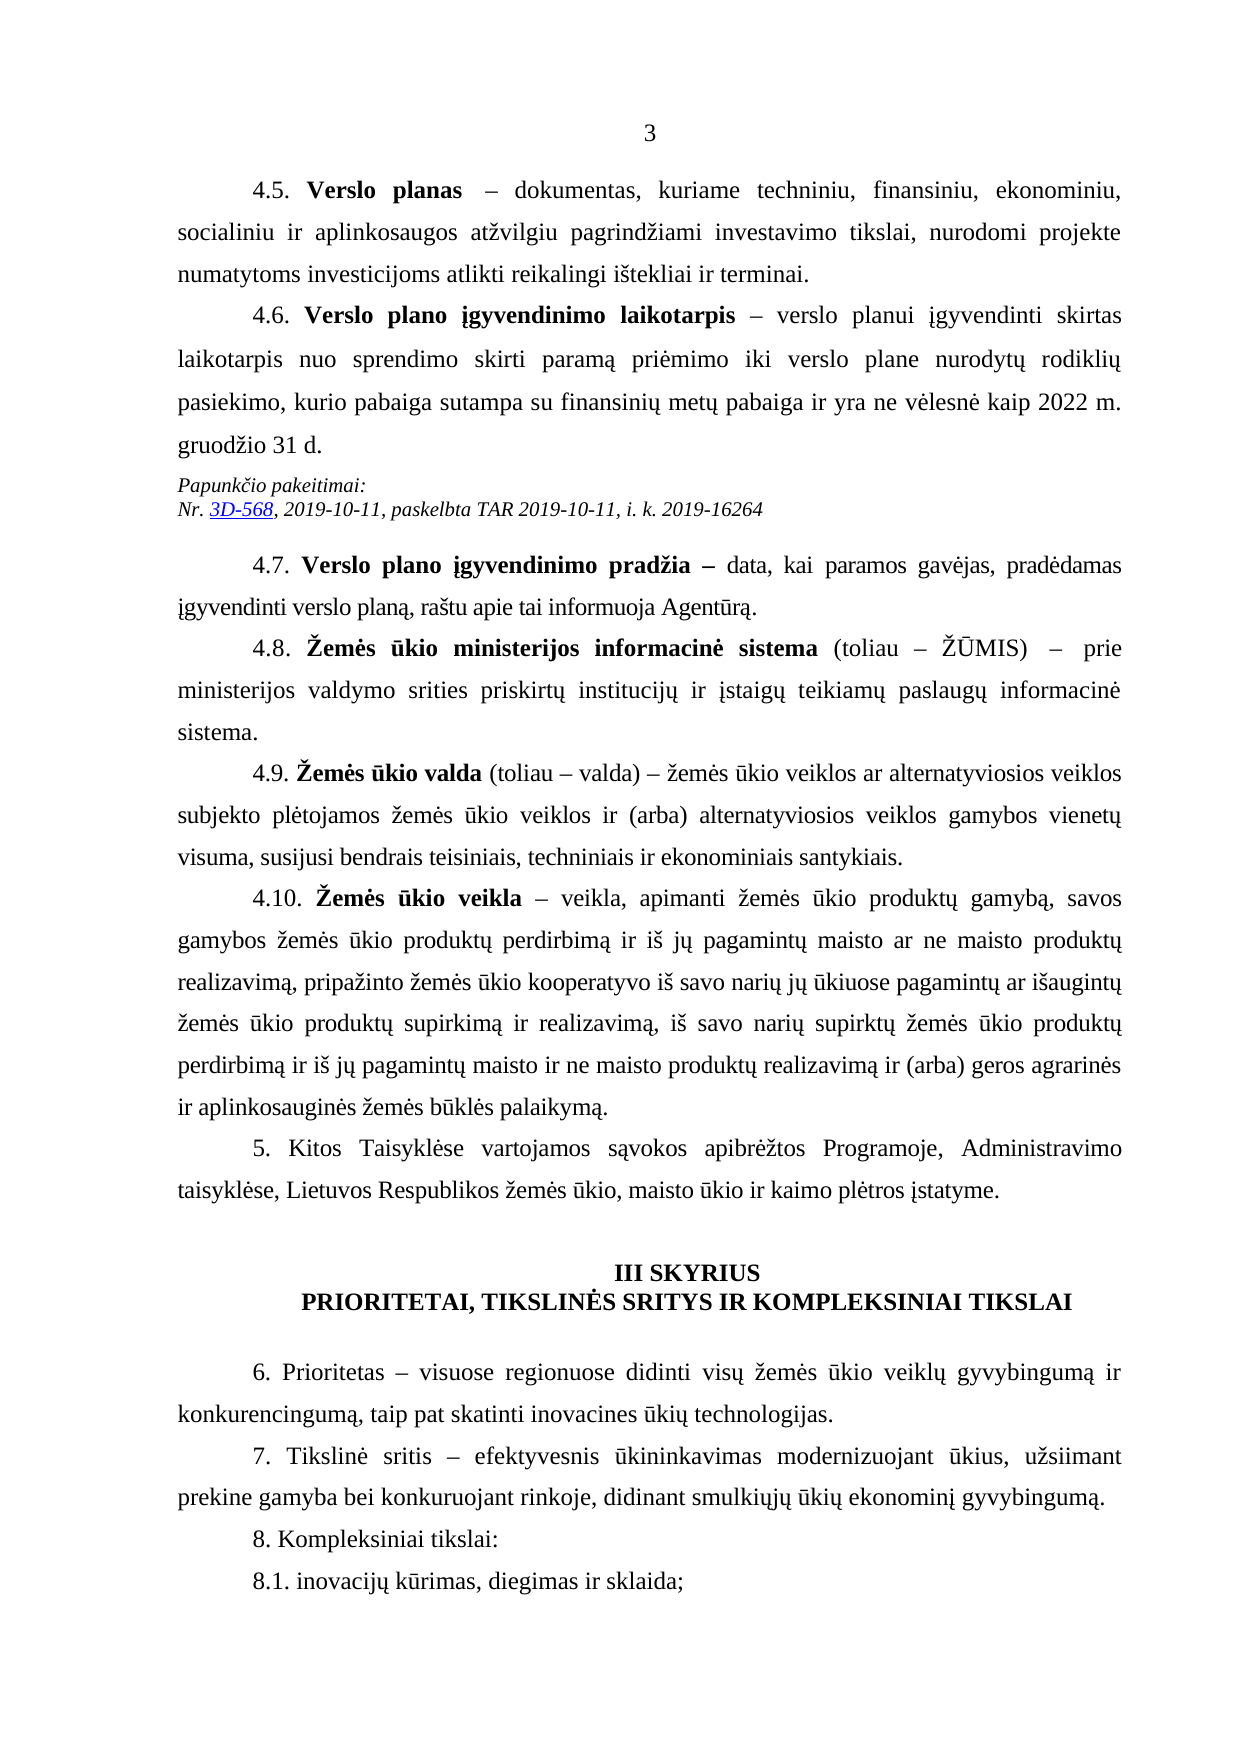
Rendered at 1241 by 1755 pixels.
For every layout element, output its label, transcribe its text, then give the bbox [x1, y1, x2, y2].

text 4.6. Verslo plano įgyvendinimo laikotarpis – verslo planui įgyvendinti skirtas laikotarpis nuo sprendimo skirti paramą priėmimo iki verslo plane nurodytų rodiklių pasiekimo, kurio pabaiga sutampa su finansinių metų pabaiga ir yra ne vėlesnė kaip 2022 m. gruodžio 31 d. [177, 301, 1122, 459]
text 4.8. Žemės ūkio ministerijos informacinė sistema (toliau – ŽŪMIS) – prie ministerijos valdymo srities priskirtų institucijų ir įstaigų teikiamų paslaugų informacinė sistema. [177, 633, 1122, 745]
text 8.1. inovacijų kūrimas, diegimas ir sklaida; [177, 1566, 1122, 1594]
text 5. Kitos Taisyklėse vartojamos sąvokos apibrėžtos Programoje, Administravimo taisyklėse, Lietuvos Respublikos žemės ūkio, maisto ūkio ir kaimo plėtros įstatyme. [177, 1133, 1122, 1204]
text Papunkčio pakeitimai: [177, 473, 1122, 497]
text 7. Tikslinė sritis – efektyvesnis ūkininkavimas modernizuojant ūkius, užsiimant prekine gamyba bei konkuruojant rinkoje, didinant smulkiųjų ūkių ekonominį gyvybingumą. [177, 1441, 1122, 1511]
text 4.9. Žemės ūkio valda (toliau – valda) – žemės ūkio veiklos ar alternatyviosios veiklos subjekto plėtojamos žemės ūkio veiklos ir (arba) alternatyviosios veiklos gamybos vienetų visuma, susijusi bendrais teisiniais, techniniais ir ekonominiais santykiais. [177, 758, 1122, 870]
text 4.7. Verslo plano įgyvendinimo pradžia – data, kai paramos gavėjas, pradėdamas įgyvendinti verslo planą, raštu apie tai informuoja Agentūrą. [177, 550, 1122, 620]
text 8. Kompleksiniai tikslai: [177, 1524, 1122, 1553]
text 6. Prioritetas – visuose regionuose didinti visų žemės ūkio veiklų gyvybingumą ir konkurencingumą, taip pat skatinti inovacines ūkių technologijas. [177, 1357, 1122, 1428]
text Nr. 3D-568, 2019-10-11, paskelbta TAR 2019-10-11, i. k. 2019-16264 [177, 497, 1122, 521]
text prioritetai, TIKSLINĖS SRITYS IR KOMPLEKSINIAI TIKSLAI [177, 1287, 1122, 1316]
text 4.5. Verslo planas – dokumentas, kuriame techniniu, finansiniu, ekonominiu, socialiniu ir aplinkosaugos atžvilgiu pagrindžiami investavimo tikslai, nurodomi projekte numatytoms investicijoms atlikti reikalingi ištekliai ir terminai. [177, 176, 1122, 288]
text 4.10. Žemės ūkio veikla – veikla, apimanti žemės ūkio produktų gamybą, savos gamybos žemės ūkio produktų perdirbimą ir iš jų pagamintų maisto ar ne maisto produktų realizavimą, pripažinto žemės ūkio kooperatyvo iš savo narių jų ūkiuose pagamintų ar išaugintų žemės ūkio produktų supirkimą ir realizavimą, iš savo narių supirktų žemės ūkio produktų perdirbimą ir iš jų pagamintų maisto ir ne maisto produktų realizavimą ir (arba) geros agrarinės ir aplinkosauginės žemės būklės palaikymą. [177, 883, 1122, 1120]
text III SKYRIUS [177, 1258, 1122, 1287]
